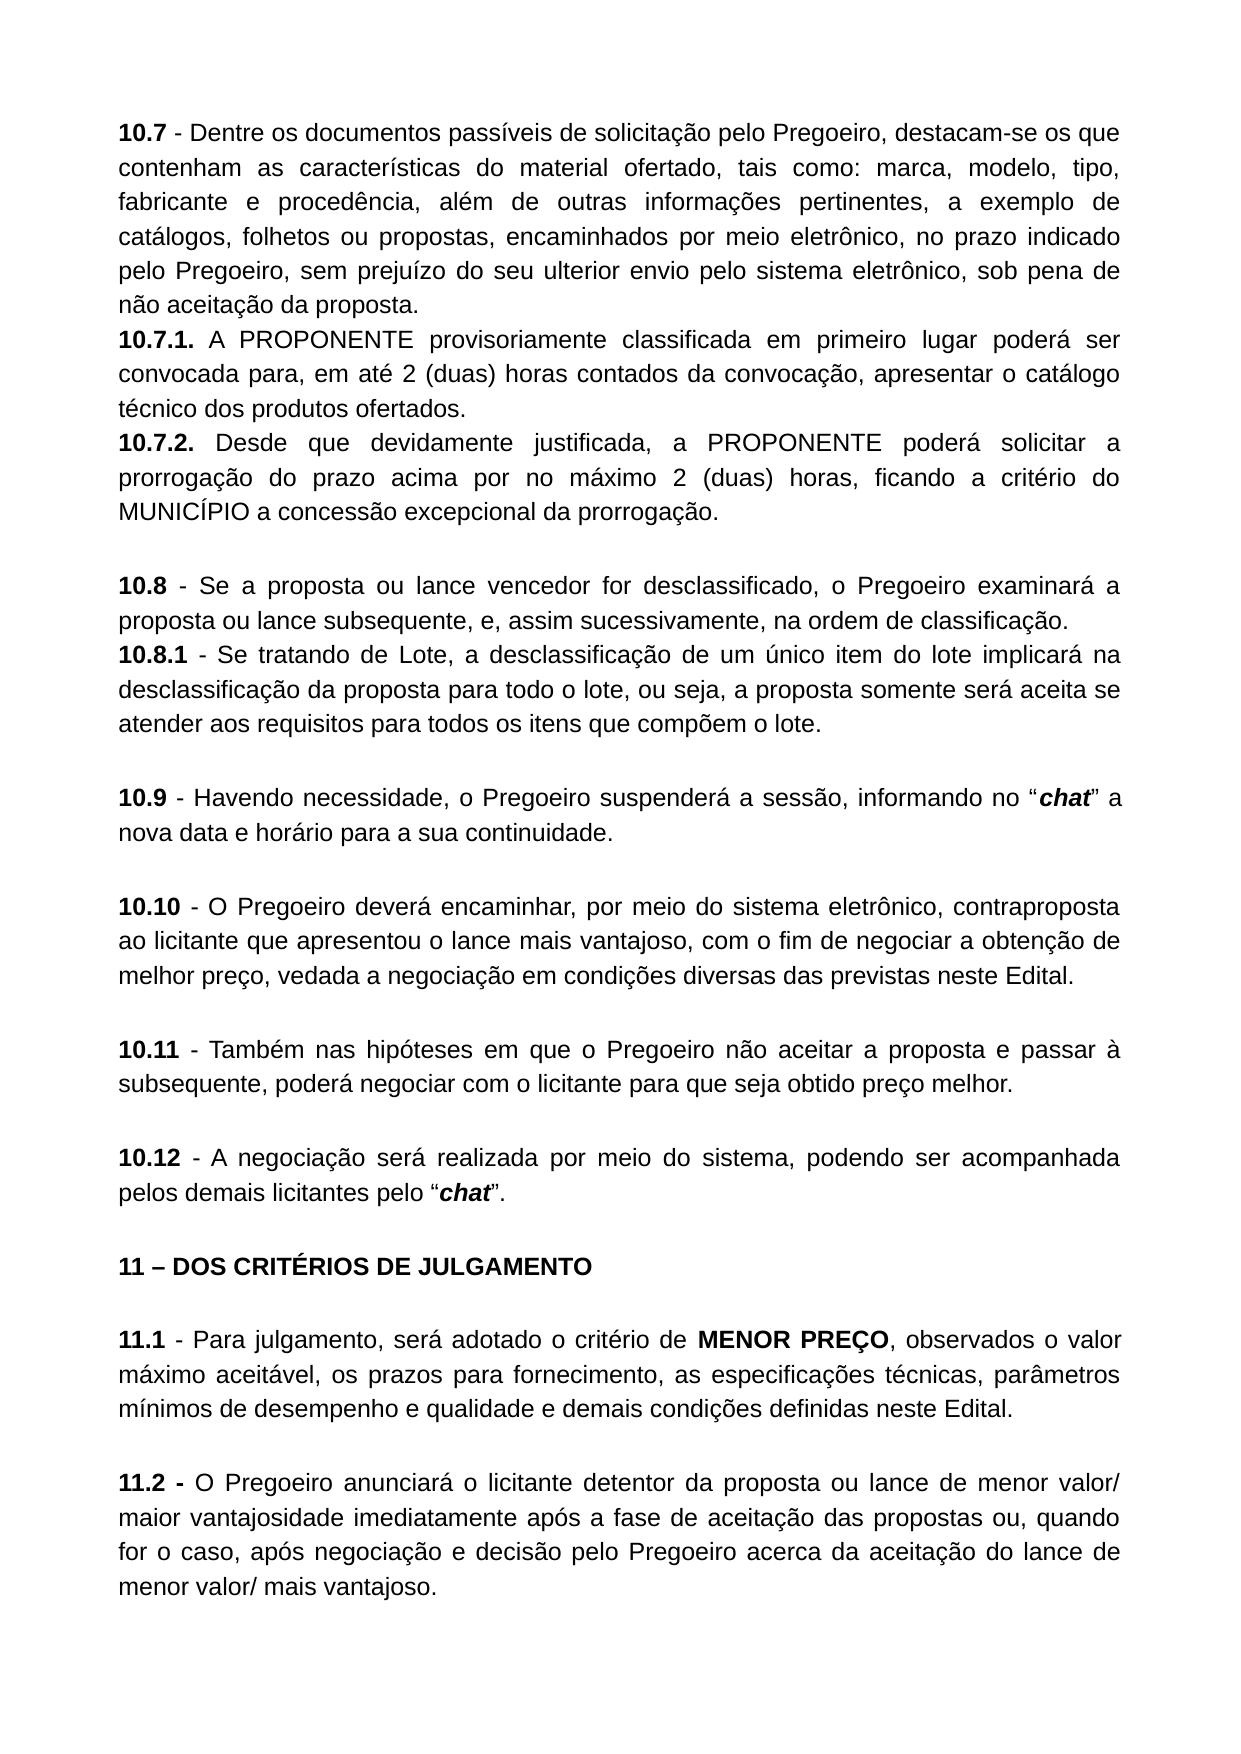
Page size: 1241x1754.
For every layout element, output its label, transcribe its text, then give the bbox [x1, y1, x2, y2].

text 11.2 - O Pregoeiro anunciará o licitante detentor da proposta ou lance de menor valor/ maior vantajosidade imediatamente após a fase de aceitação das propostas ou, quando for o caso, após negociação e decisão pelo Pregoeiro acerca da aceitação do lance de menor valor/ mais vantajoso. [118, 1468, 1122, 1601]
text 11 – DOS CRITÉRIOS DE JULGAMENTO [118, 1251, 1122, 1280]
text 10.8.1 - Se tratando de Lote, a desclassificação de um único item do lote implicará na desclassificação da proposta para todo o lote, ou seja, a proposta somente será aceita se atender aos requisitos para todos os itens que compõem o lote. [118, 640, 1122, 738]
text 10.10 - O Pregoeiro deverá encaminhar, por meio do sistema eletrônico, contraproposta ao licitante que apresentou o lance mais vantajoso, com o fim de negociar a obtenção de melhor preço, vedada a negociação em condições diversas das previstas neste Edital. [118, 892, 1122, 989]
text 10.7.2. Desde que devidamente justificada, a PROPONENTE poderá solicitar a prorrogação do prazo acima por no máximo 2 (duas) horas, ficando a critério do MUNICÍPIO a concessão excepcional da prorrogação. [118, 428, 1122, 526]
text 10.7 - Dentre os documentos passíveis de solicitação pelo Pregoeiro, destacam-se os que contenham as características do material ofertado, tais como: marca, modelo, tipo, fabricante e procedência, além de outras informações pertinentes, a exemplo de catálogos, folhetos ou propostas, encaminhados por meio eletrônico, no prazo indicado pelo Pregoeiro, sem prejuízo do seu ulterior envio pelo sistema eletrônico, sob pena de não aceitação da proposta. [118, 118, 1122, 319]
text 10.9 - Havendo necessidade, o Pregoeiro suspenderá a sessão, informando no “chat” a nova data e horário para a sua continuidade. [118, 783, 1122, 846]
text 10.8 - Se a proposta ou lance vencedor for desclassificado, o Pregoeiro examinará a proposta ou lance subsequente, e, assim sucessivamente, na ordem de classificação. [118, 571, 1122, 634]
text 10.12 - A negociação será realizada por meio do sistema, podendo ser acompanhada pelos demais licitantes pelo “chat”. [118, 1143, 1122, 1206]
text 10.7.1. A PROPONENTE provisoriamente classificada em primeiro lugar poderá ser convocada para, em até 2 (duas) horas contados da convocação, apresentar o catálogo técnico dos produtos ofertados. [118, 325, 1122, 423]
text 10.11 - Também nas hipóteses em que o Pregoeiro não aceitar a proposta e passar à subsequente, poderá negociar com o licitante para que seja obtido preço melhor. [118, 1034, 1122, 1098]
text 11.1 - Para julgamento, será adotado o critério de MENOR PREÇO, observados o valor máximo aceitável, os prazos para fornecimento, as especificações técnicas, parâmetros mínimos de desempenho e qualidade e demais condições definidas neste Edital. [118, 1325, 1122, 1423]
